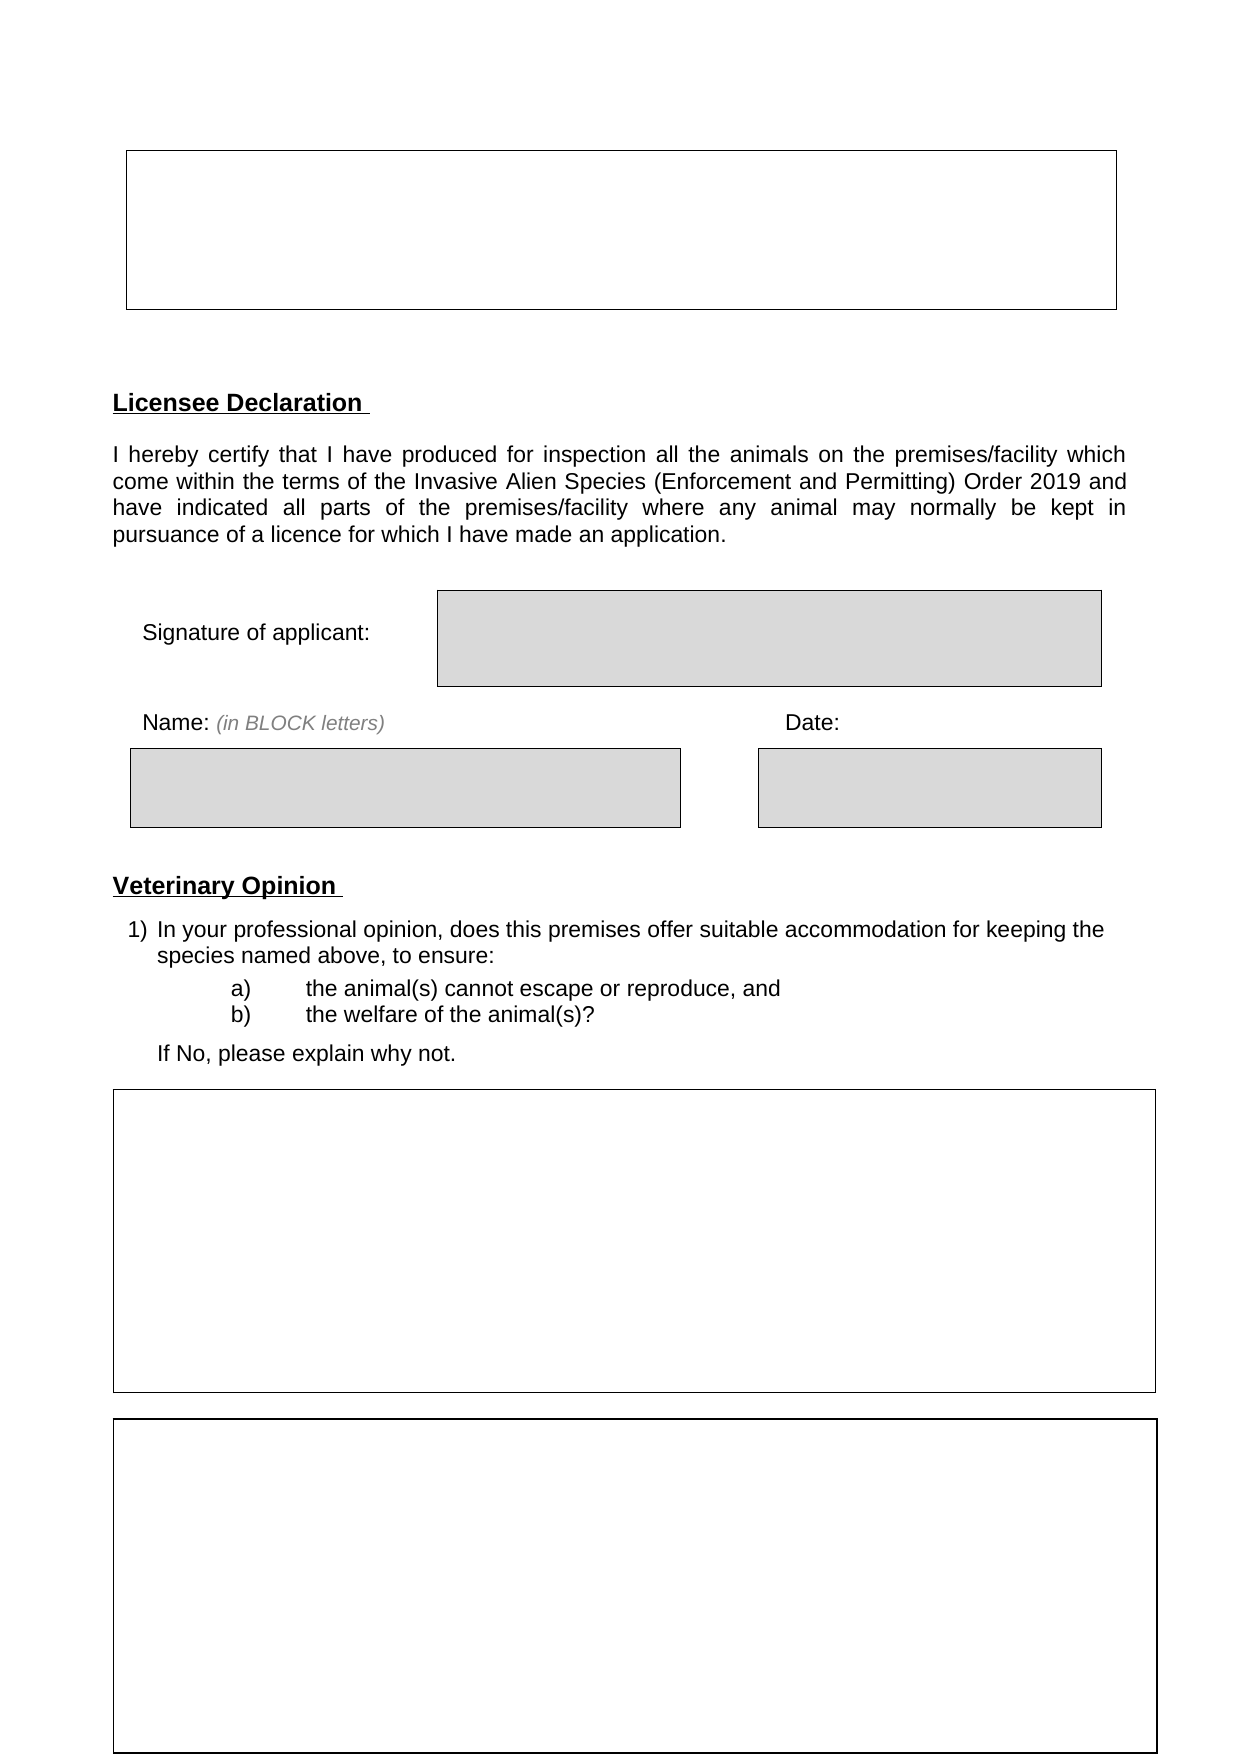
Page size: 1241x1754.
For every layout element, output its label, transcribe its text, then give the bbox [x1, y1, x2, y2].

table_cell [759, 749, 1101, 827]
text [114, 1090, 1155, 1392]
table_cell [131, 749, 680, 827]
table_header Name: (in BLOCK letters) [39, 709, 526, 748]
list In your professional opinion, does this premises offer suitable accommodation for keeping the species named above, to ensure: [127, 916, 1128, 969]
list the welfare of the animal(s)? [231, 1001, 1128, 1028]
table_header [526, 709, 774, 748]
table_header [438, 591, 1101, 686]
text If No, please explain why not. [157, 1040, 1128, 1067]
text Veterinary Opinion [112, 871, 1128, 899]
table_header Signature of applicant: [39, 590, 437, 686]
table_cell [681, 748, 758, 827]
table_header [127, 151, 1116, 309]
text I hereby certify that I have produced for inspection all the animals on the premises/facility which come within the terms of the Invasive Alien Species (Enforcement and Permitting) Order 2019 and have indicated all parts of the premises/facility where any animal may normally be kept in pursuance of a licence for which I have made an application. [112, 441, 1128, 547]
table_cell [39, 748, 130, 827]
table_header Date: [774, 709, 1102, 748]
list the animal(s) cannot escape or reproduce, and [231, 975, 1128, 1001]
text Licensee Declaration [112, 388, 1128, 416]
